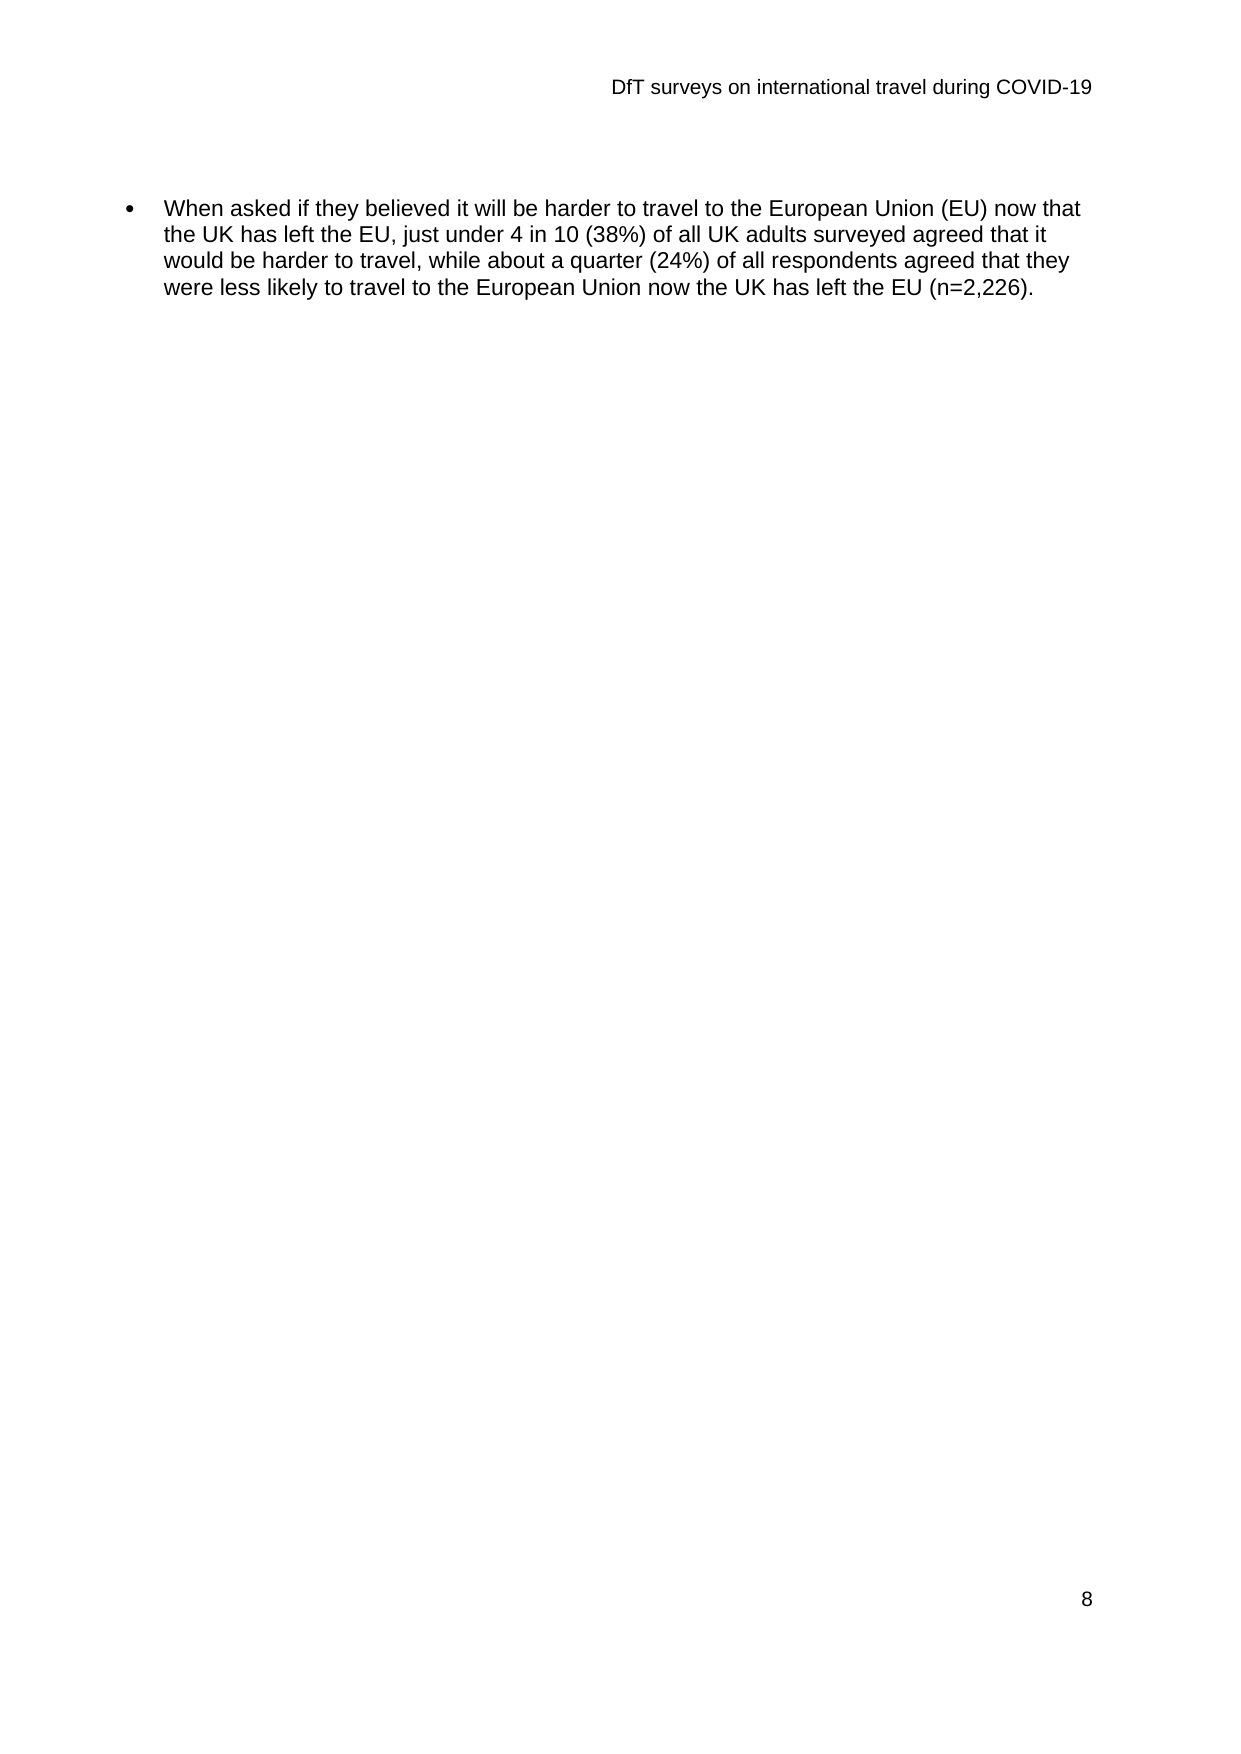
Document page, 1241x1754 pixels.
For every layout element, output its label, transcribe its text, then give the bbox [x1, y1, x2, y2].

list When asked if they believed it will be harder to travel to the European Union (EU) now that the UK has left the EU, just under 4 in 10 (38%) of all UK adults surveyed agreed that it would be harder to travel, while about a quarter (24%) of all respondents agreed that they were less likely to travel to the European Union now the UK has left the EU (n=2,226). [126, 195, 1092, 300]
